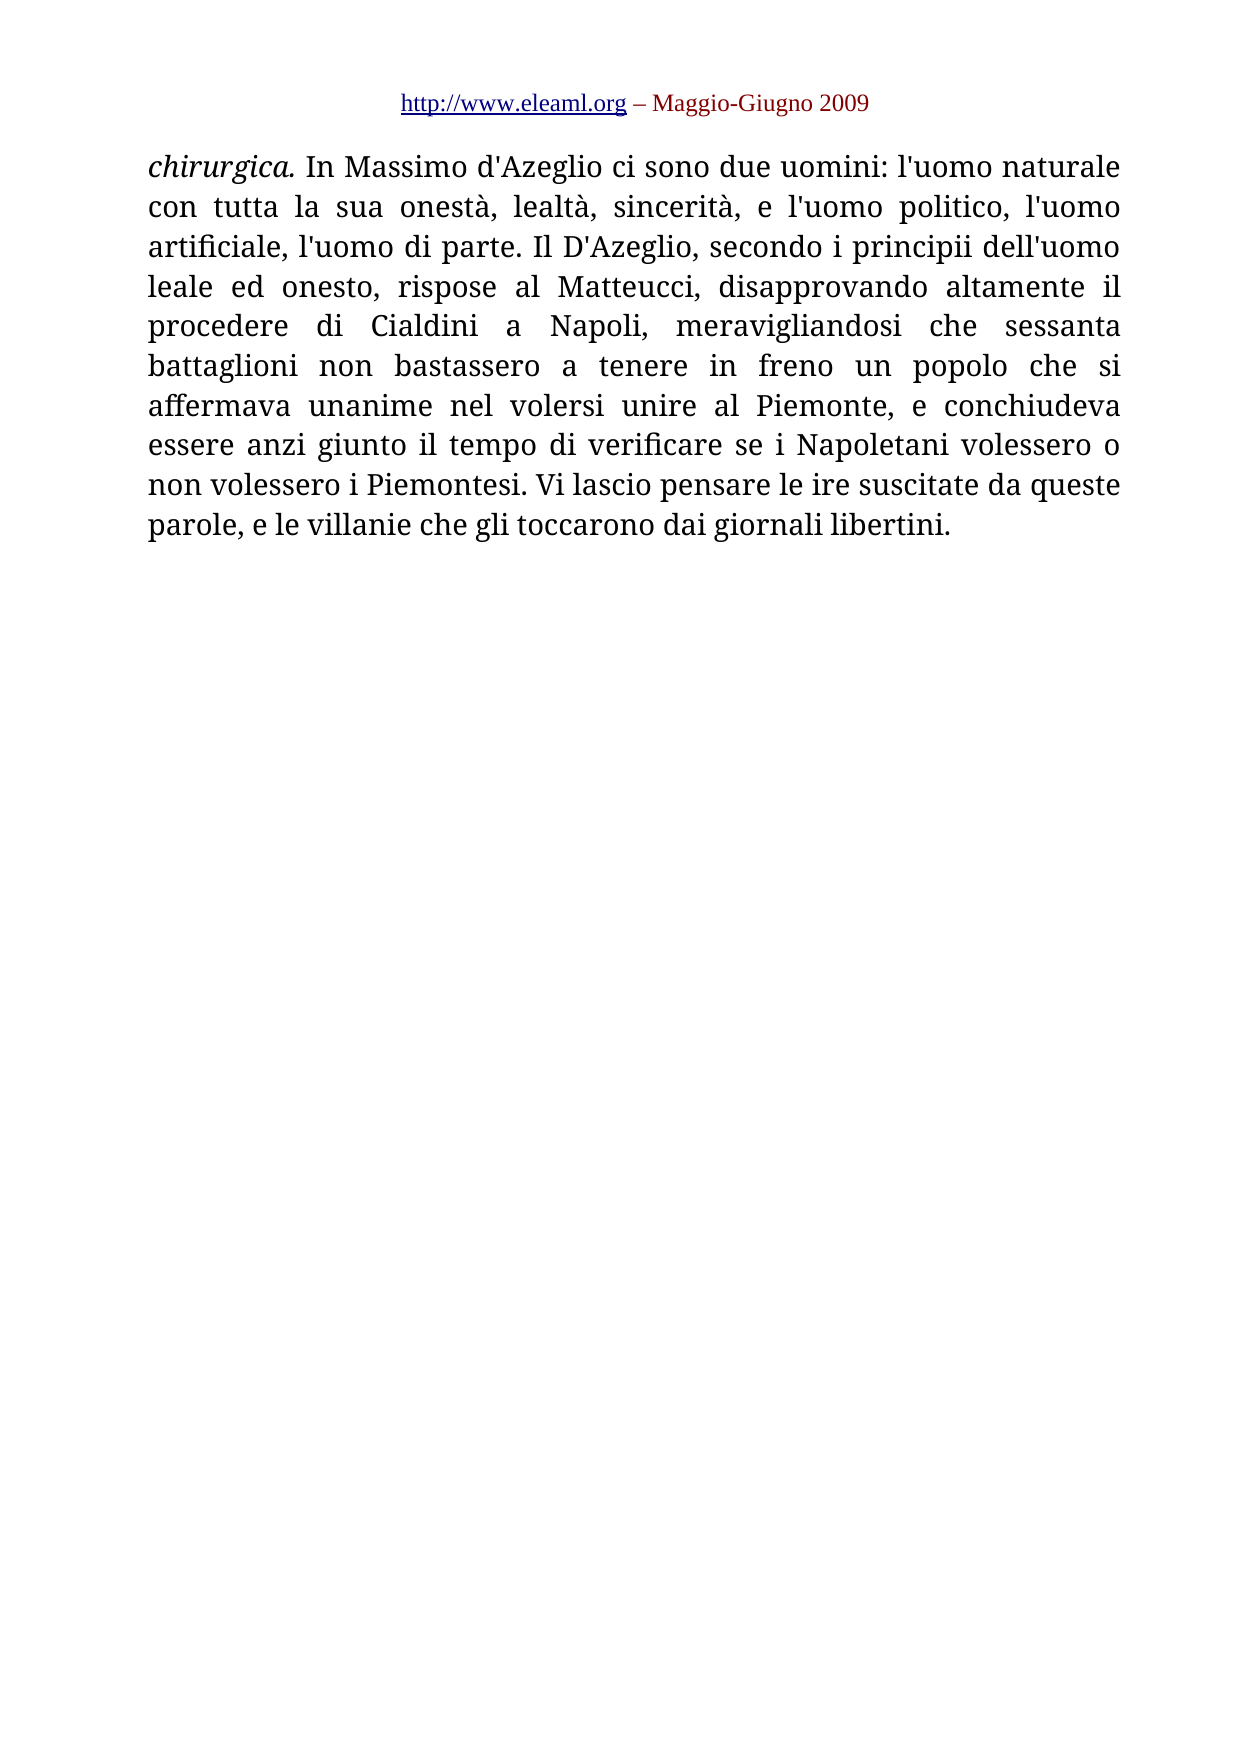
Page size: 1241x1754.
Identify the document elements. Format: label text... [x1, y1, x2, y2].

list chirurgica. In Massimo d'Azeglio ci sono due uomini: l'uomo naturale con tutta la sua onestà, lealtà, sincerità, e l'uomo politico, l'uomo artificiale, l'uomo di parte. Il D'Azeglio, secondo i principii dell'uomo leale ed onesto, rispose al Matteucci, disapprovando altamente il procedere di Cialdini a Napoli, meravigliandosi che sessanta battaglioni non bastassero a tenere in freno un popolo che si affermava unanime nel volersi unire al Piemonte, e conchiudeva essere anzi giunto il tempo di verificare se i Napoletani volessero o non volessero i Piemontesi. Vi lascio pensare le ire suscitate da queste parole, e le villanie che gli toccarono dai giornali libertini. [148, 147, 1122, 544]
